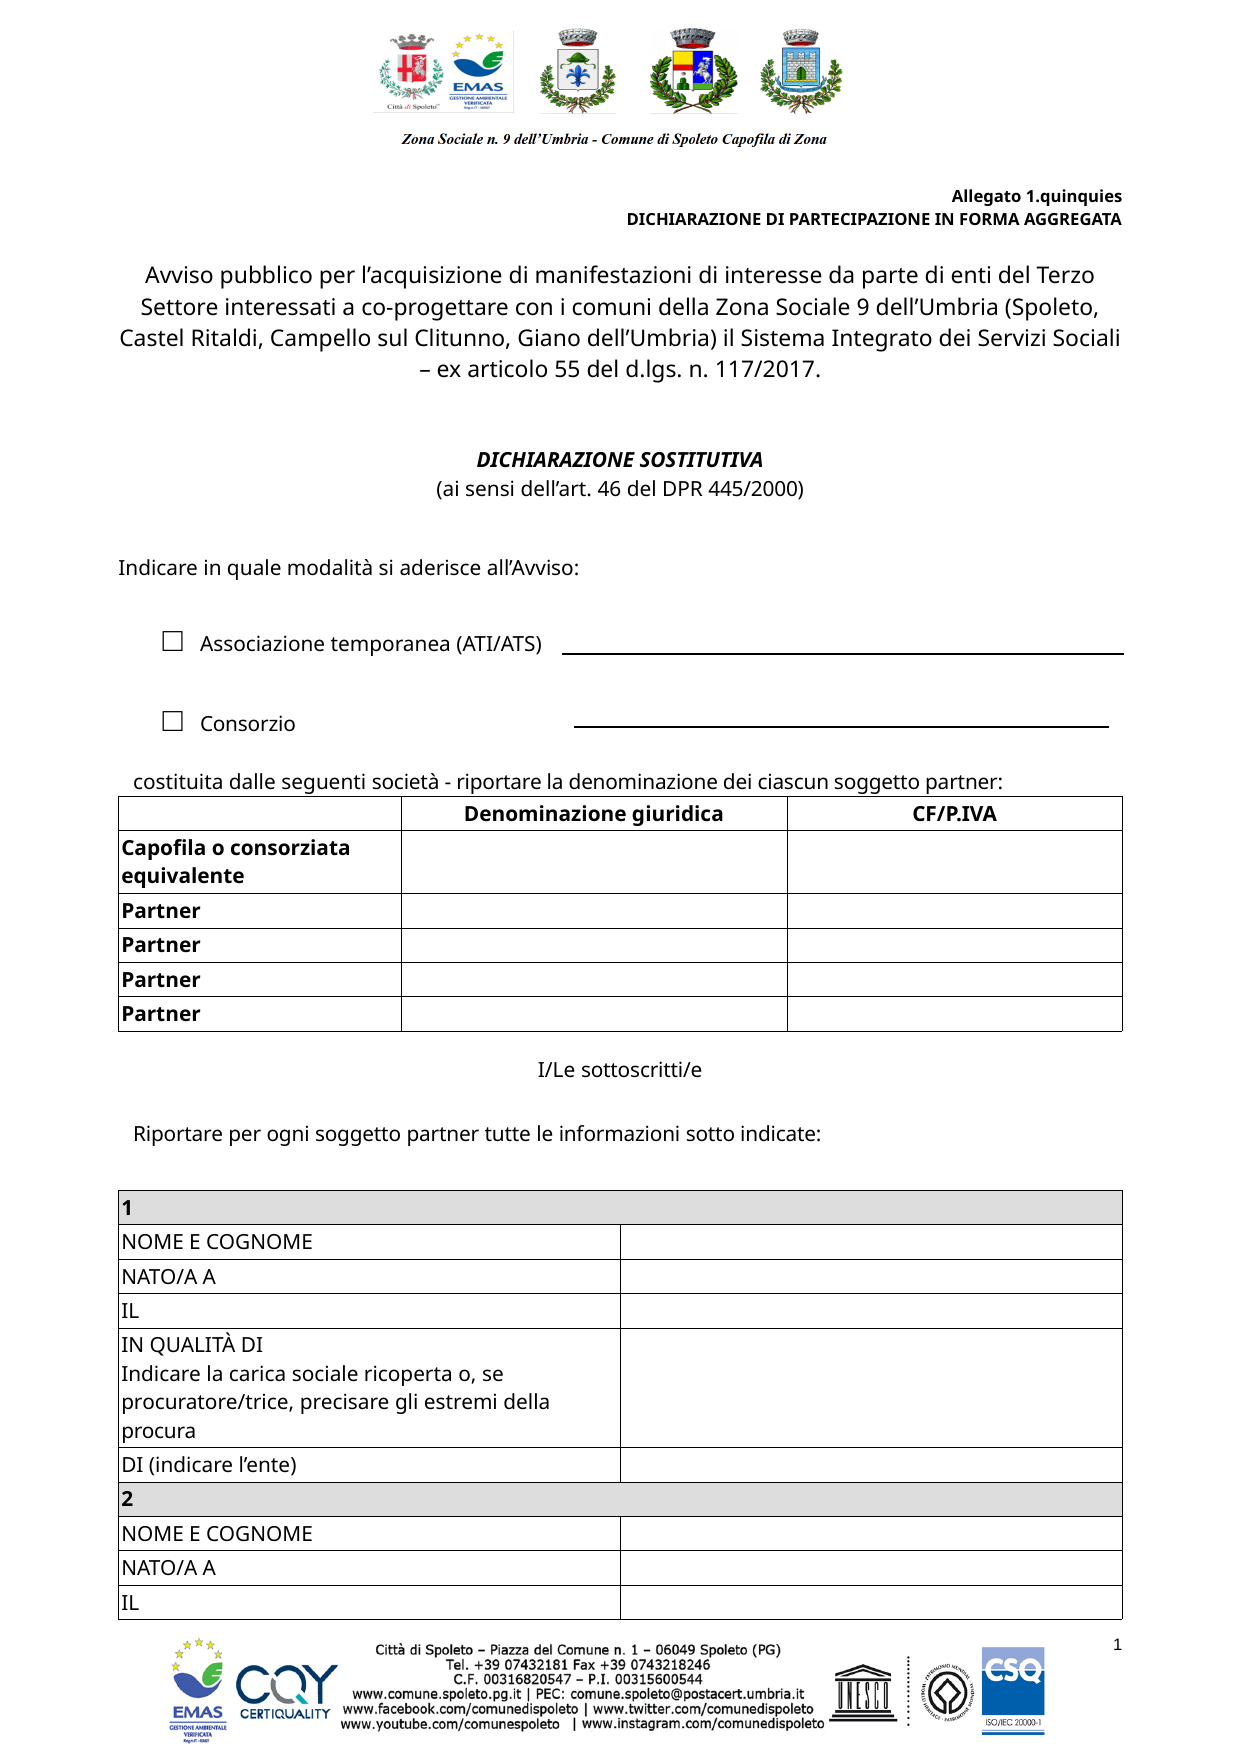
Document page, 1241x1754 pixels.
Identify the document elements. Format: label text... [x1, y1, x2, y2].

table_cell [621, 1294, 1122, 1327]
table_cell NOME E COGNOME [119, 1225, 620, 1259]
text costituita dalle seguenti società - riportare la denominazione dei ciascun soggetto partner: [133, 767, 1122, 796]
table_cell Partner [119, 894, 401, 927]
picture [159, 1635, 1047, 1747]
table_cell NATO/A A [119, 1551, 620, 1585]
picture [370, 12, 857, 154]
text Riportare per ogni soggetto partner tutte le informazioni sotto indicate: [133, 1119, 1098, 1147]
table_cell [788, 894, 1122, 927]
table_header CF/P.IVA [788, 797, 1122, 830]
table_cell [788, 997, 1122, 1031]
table_cell Capofila o consorziata equivalente [119, 831, 401, 893]
list Consorzio [162, 700, 1122, 738]
list Associazione temporanea (ATI/ATS) [162, 621, 1122, 659]
table_cell NATO/A A [119, 1260, 620, 1293]
table_cell IL [119, 1586, 620, 1619]
table_cell [621, 1329, 1122, 1447]
table_cell [402, 929, 787, 962]
table_cell [402, 831, 787, 893]
table_cell [621, 1448, 1122, 1482]
table_cell NOME E COGNOME [119, 1517, 620, 1550]
table_cell [788, 963, 1122, 996]
table_cell [621, 1260, 1122, 1293]
table_cell [788, 929, 1122, 962]
table_cell [621, 1551, 1122, 1585]
text Indicare in quale modalità si aderisce all’Avviso: [118, 553, 1122, 582]
table_cell Partner [119, 997, 401, 1031]
table_cell Partner [119, 963, 401, 996]
table_cell [402, 997, 787, 1031]
table_cell 2 [119, 1483, 1122, 1516]
table_cell [402, 894, 787, 927]
table_header [119, 797, 401, 830]
table_cell [621, 1225, 1122, 1259]
text Avviso pubblico per l’acquisizione di manifestazioni di interesse da parte di enti del Terzo Settore interessati a co-progettare con i comuni della Zona Sociale 9 dell’Umbria (Spoleto, Castel Ritaldi, Campello sul Clitunno, Giano dell’Umbria) il Sistema Integrato dei Servizi Sociali – ex articolo 55 del d.lgs. n. 117/2017. [118, 259, 1122, 384]
table_cell [621, 1586, 1122, 1619]
text (ai sensi dell’art. 46 del DPR 445/2000) [118, 474, 1122, 502]
table_cell IL [119, 1294, 620, 1327]
table_header Denominazione giuridica [402, 797, 787, 830]
table_cell [621, 1517, 1122, 1550]
subtitle DICHIARAZIONE SOSTITUTIVA [118, 445, 1122, 474]
table_cell [788, 831, 1122, 893]
table_cell DI (indicare l’ente) [119, 1448, 620, 1482]
table_cell Partner [119, 929, 401, 962]
table_header 1 [119, 1191, 1122, 1224]
table_cell [402, 963, 787, 996]
text I/Le sottoscritti/e [118, 1055, 1122, 1083]
table_cell IN QUALITÀ DI Indicare la carica sociale ricoperta o, se procuratore/trice, precisare gli estremi della procura [119, 1329, 620, 1447]
